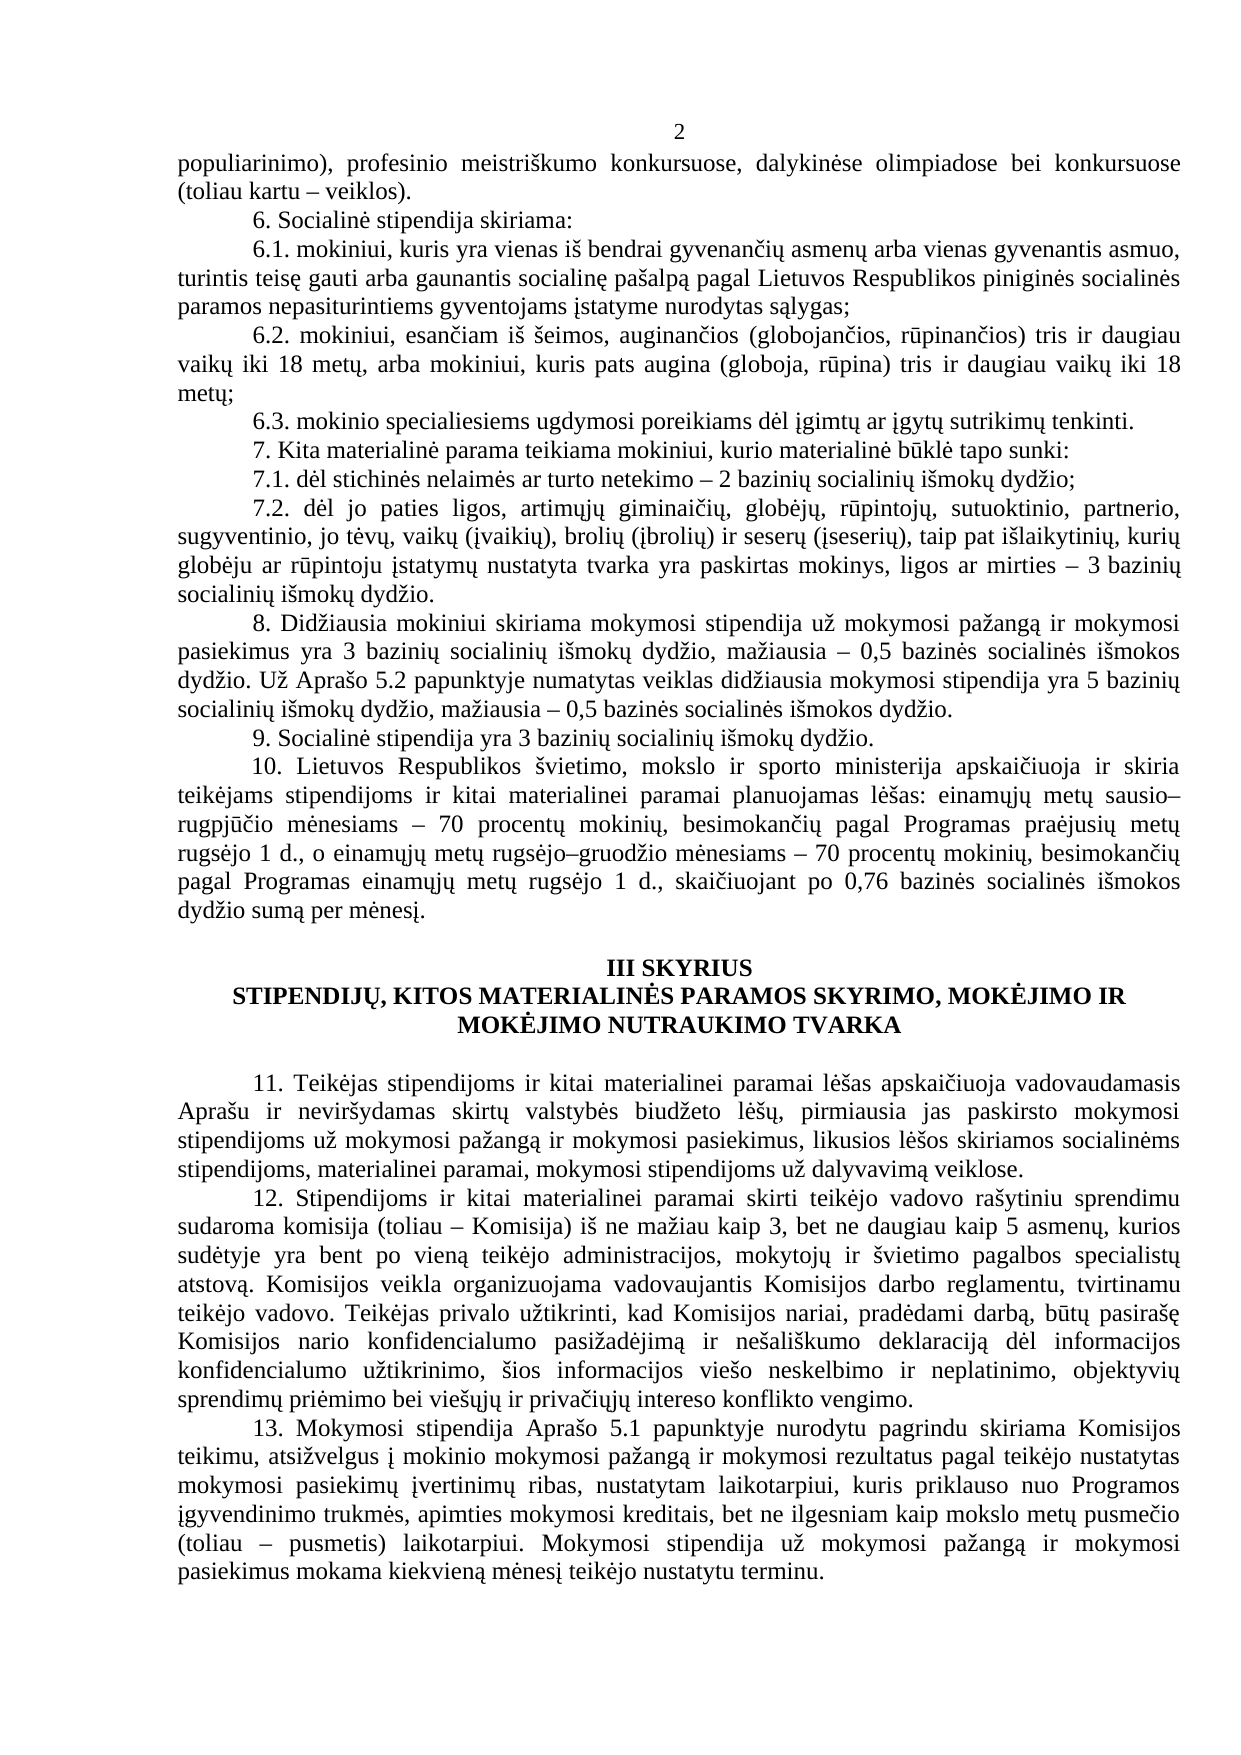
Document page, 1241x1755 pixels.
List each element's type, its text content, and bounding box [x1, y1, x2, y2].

text 7.1. dėl stichinės nelaimės ar turto netekimo – 2 bazinių socialinių išmokų dydžio; [177, 464, 1181, 493]
text 12. Stipendijoms ir kitai materialinei paramai skirti teikėjo vadovo rašytiniu sprendimu sudaroma komisija (toliau – Komisija) iš ne mažiau kaip 3, bet ne daugiau kaip 5 asmenų, kurios sudėtyje yra bent po vieną teikėjo administracijos, mokytojų ir švietimo pagalbos specialistų atstovą. Komisijos veikla organizuojama vadovaujantis Komisijos darbo reglamentu, tvirtinamu teikėjo vadovo. Teikėjas privalo užtikrinti, kad Komisijos nariai, pradėdami darbą, būtų pasirašę Komisijos nario konfidencialumo pasižadėjimą ir nešališkumo deklaraciją dėl informacijos konfidencialumo užtikrinimo, šios informacijos viešo neskelbimo ir neplatinimo, objektyvių sprendimų priėmimo bei viešųjų ir privačiųjų intereso konflikto vengimo. [177, 1183, 1181, 1413]
text 6.3. mokinio specialiesiems ugdymosi poreikiams dėl įgimtų ar įgytų sutrikimų tenkinti. [177, 406, 1181, 435]
text populiarinimo), profesinio meistriškumo konkursuose, dalykinėse olimpiadose bei konkursuose (toliau kartu – veiklos). [177, 148, 1181, 205]
text 13. Mokymosi stipendija Aprašo 5.1 papunktyje nurodytu pagrindu skiriama Komisijos teikimu, atsižvelgus į mokinio mokymosi pažangą ir mokymosi rezultatus pagal teikėjo nustatytas mokymosi pasiekimų įvertinimų ribas, nustatytam laikotarpiui, kuris priklauso nuo Programos įgyvendinimo trukmės, apimties mokymosi kreditais, bet ne ilgesniam kaip mokslo metų pusmečio (toliau – pusmetis) laikotarpiui. Mokymosi stipendija už mokymosi pažangą ir mokymosi pasiekimus mokama kiekvieną mėnesį teikėjo nustatytu terminu. [177, 1413, 1181, 1585]
text 6.2. mokiniui, esančiam iš šeimos, auginančios (globojančios, rūpinančios) tris ir daugiau vaikų iki 18 metų, arba mokiniui, kuris pats augina (globoja, rūpina) tris ir daugiau vaikų iki 18 metų; [177, 320, 1181, 406]
text 9. Socialinė stipendija yra 3 bazinių socialinių išmokų dydžio. [177, 723, 1181, 751]
text 11. Teikėjas stipendijoms ir kitai materialinei paramai lėšas apskaičiuoja vadovaudamasis Aprašu ir neviršydamas skirtų valstybės biudžeto lėšų, pirmiausia jas paskirsto mokymosi stipendijoms už mokymosi pažangą ir mokymosi pasiekimus, likusios lėšos skiriamos socialinėms stipendijoms, materialinei paramai, mokymosi stipendijoms už dalyvavimą veiklose. [177, 1068, 1181, 1183]
text 6. Socialinė stipendija skiriama: [177, 205, 1181, 234]
text 8. Didžiausia mokiniui skiriama mokymosi stipendija už mokymosi pažangą ir mokymosi pasiekimus yra 3 bazinių socialinių išmokų dydžio, mažiausia – 0,5 bazinės socialinės išmokos dydžio. Už Aprašo 5.2 papunktyje numatytas veiklas didžiausia mokymosi stipendija yra 5 bazinių socialinių išmokų dydžio, mažiausia – 0,5 bazinės socialinės išmokos dydžio. [177, 608, 1181, 723]
text III SKYRIUS [177, 953, 1181, 981]
text 10. Lietuvos Respublikos švietimo, mokslo ir sporto ministerija apskaičiuoja ir skiria teikėjams stipendijoms ir kitai materialinei paramai planuojamas lėšas: einamųjų metų sausio–rugpjūčio mėnesiams – 70 procentų mokinių, besimokančių pagal Programas praėjusių metų rugsėjo 1 d., o einamųjų metų rugsėjo–gruodžio mėnesiams – 70 procentų mokinių, besimokančių pagal Programas einamųjų metų rugsėjo 1 d., skaičiuojant po 0,76 bazinės socialinės išmokos dydžio sumą per mėnesį. [177, 751, 1181, 924]
text 7. Kita materialinė parama teikiama mokiniui, kurio materialinė būklė tapo sunki: [177, 435, 1181, 464]
text 6.1. mokiniui, kuris yra vienas iš bendrai gyvenančių asmenų arba vienas gyvenantis asmuo, turintis teisę gauti arba gaunantis socialinę pašalpą pagal Lietuvos Respublikos piniginės socialinės paramos nepasiturintiems gyventojams įstatyme nurodytas sąlygas; [177, 234, 1181, 320]
text STIPENDIJŲ, KITOS MATERIALINĖS PARAMOS SKYRIMO, MOKĖJIMO IR MOKĖJIMO NUTRAUKIMO TVARKA [177, 981, 1181, 1039]
text 7.2. dėl jo paties ligos, artimųjų giminaičių, globėjų, rūpintojų, sutuoktinio, partnerio, sugyventinio, jo tėvų, vaikų (įvaikių), brolių (įbrolių) ir seserų (įseserių), taip pat išlaikytinių, kurių globėju ar rūpintoju įstatymų nustatyta tvarka yra paskirtas mokinys, ligos ar mirties – 3 bazinių socialinių išmokų dydžio. [177, 493, 1181, 608]
